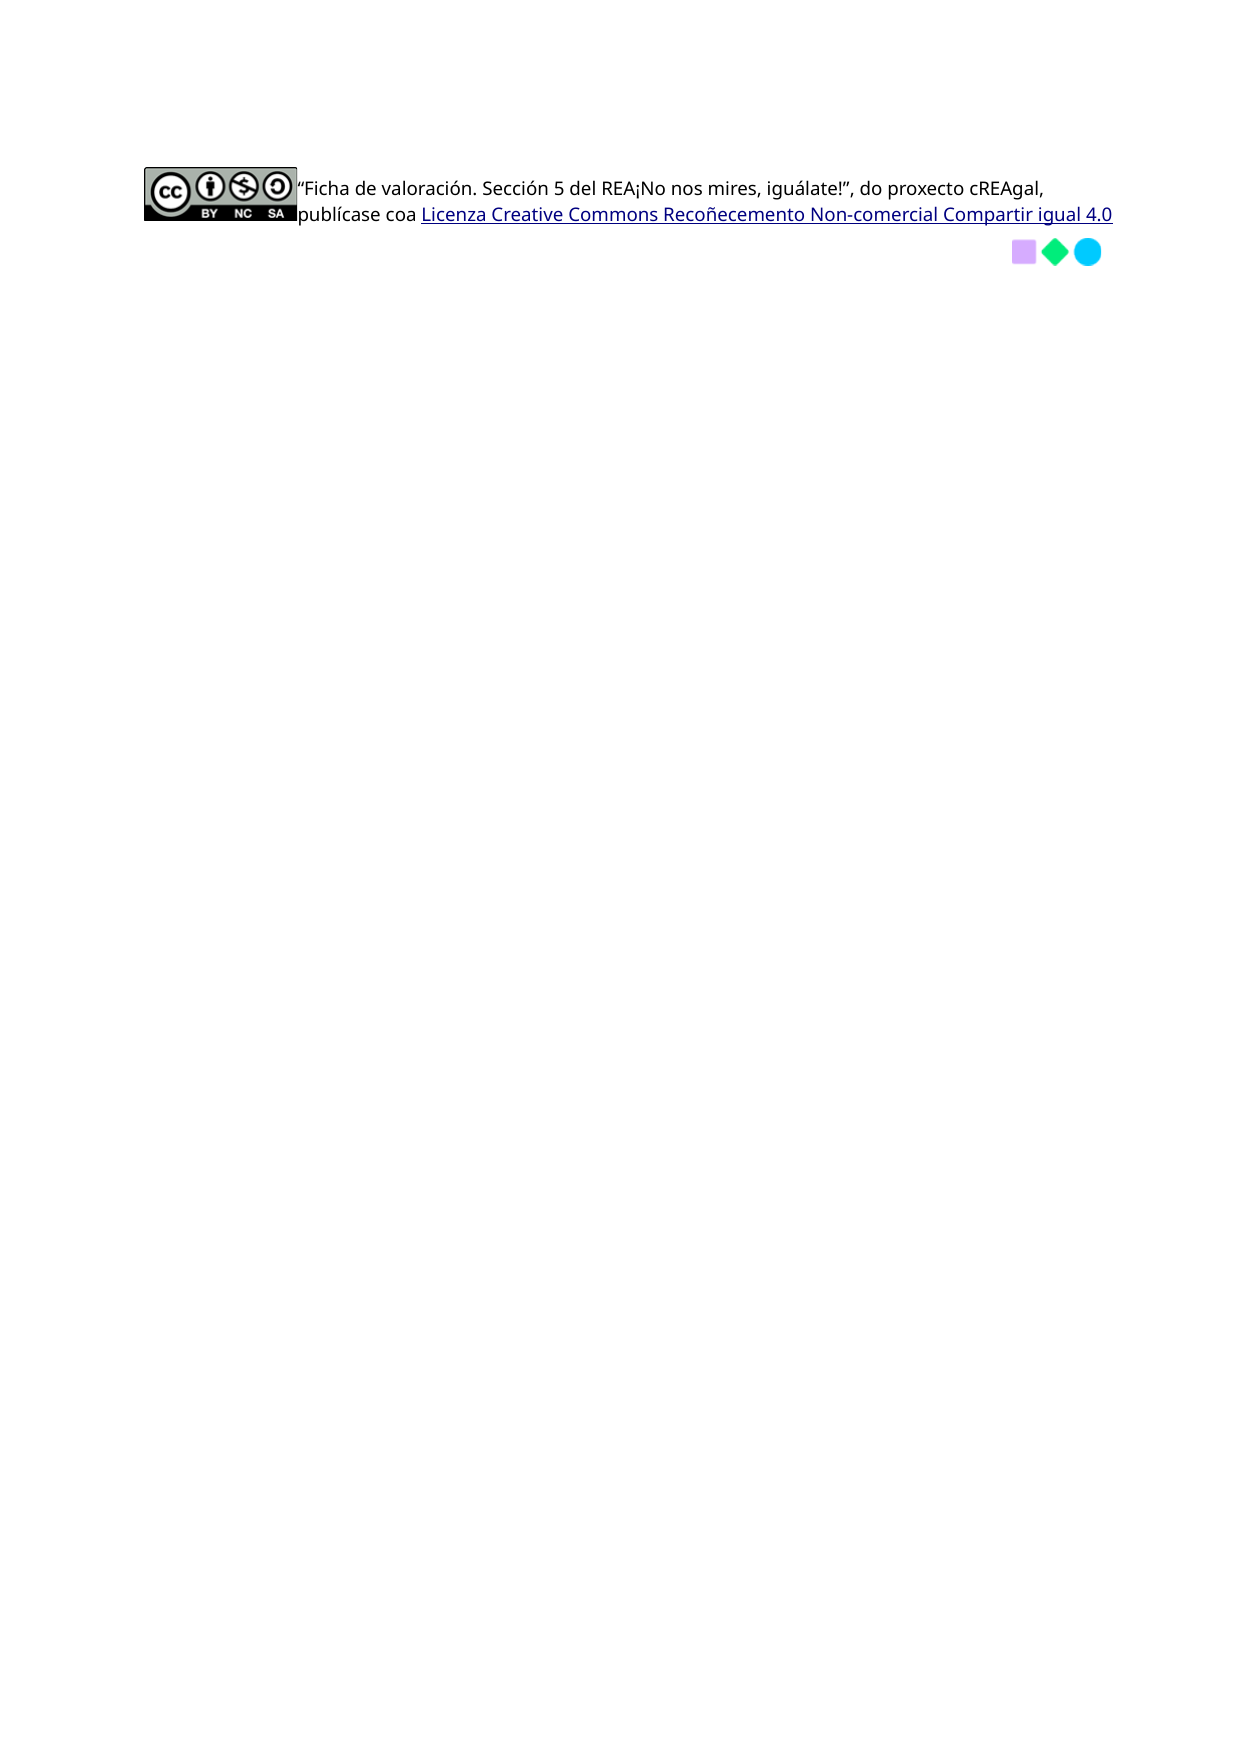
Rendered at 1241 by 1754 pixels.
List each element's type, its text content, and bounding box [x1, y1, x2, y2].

text “Ficha de valoración. Sección 5 del REA¡No nos mires, iguálate!”, do proxecto cREAgal, publícase coa Licenza Creative Commons Recoñecemento Non-comercial Compartir igual 4.0 [118, 176, 1122, 227]
picture [1091, 255, 1102, 266]
picture [1012, 238, 1085, 266]
picture [1092, 238, 1102, 249]
picture [144, 167, 298, 221]
